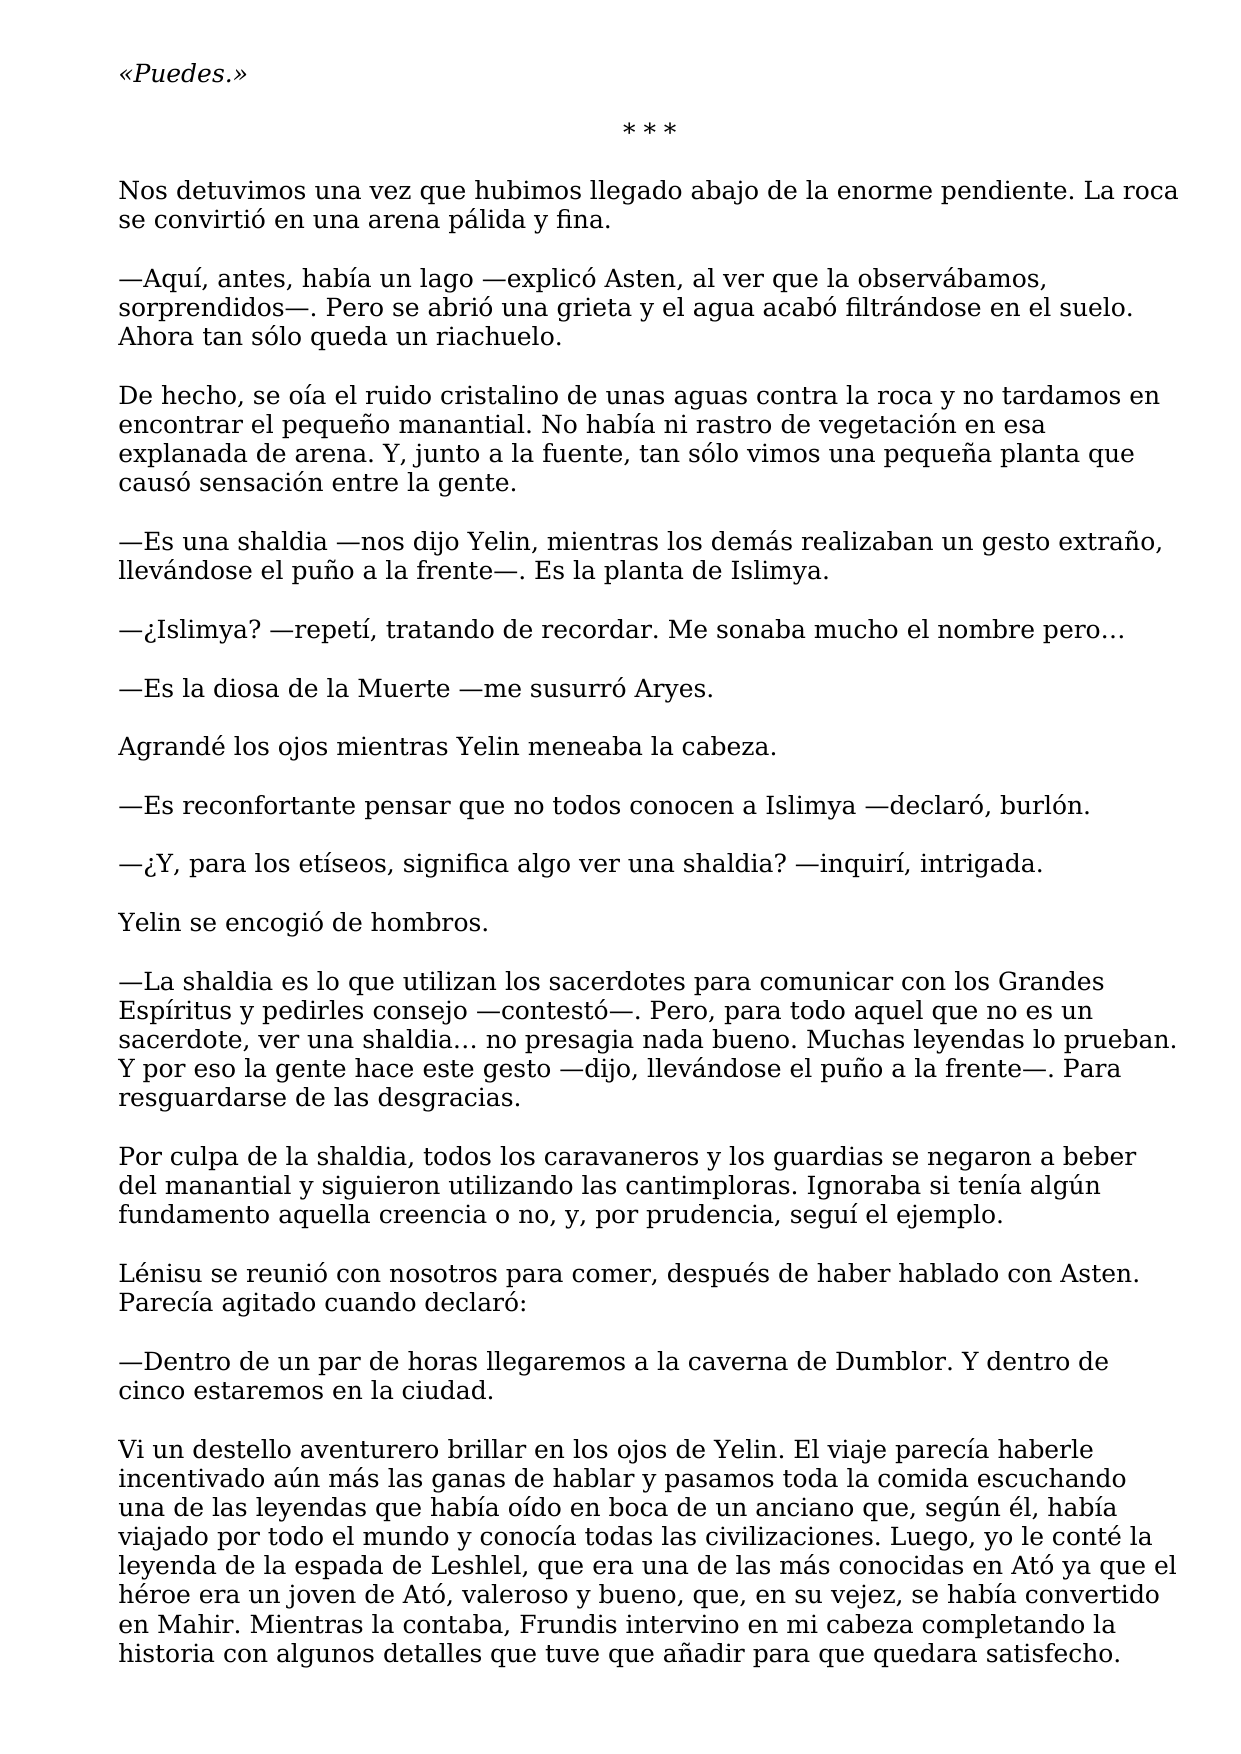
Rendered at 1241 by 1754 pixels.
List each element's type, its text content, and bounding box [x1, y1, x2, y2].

text Agrandé los ojos mientras Yelin meneaba la cabeza. [118, 732, 1181, 762]
text —Es una shaldia —nos dijo Yelin, mientras los demás realizaban un gesto extraño, llevándose el puño a la frente—. Es la planta de Islimya. [118, 527, 1181, 586]
text —Aquí, antes, había un lago —explicó Asten, al ver que la observábamos, sorprendidos—. Pero se abrió una grieta y el agua acabó filtrándose en el suelo. Ahora tan sólo queda un riachuelo. [118, 264, 1181, 352]
text De hecho, se oía el ruido cristalino de unas aguas contra la roca y no tardamos en encontrar el pequeño manantial. No había ni rastro de vegetación en esa explanada de arena. Y, junto a la fuente, tan sólo vimos una pequeña planta que causó sensación entre la gente. [118, 381, 1181, 498]
text —Es reconfortante pensar que no todos conocen a Islimya —declaró, burlón. [118, 791, 1181, 820]
text Yelin se encogió de hombros. [118, 908, 1181, 937]
text * * * [118, 118, 1181, 147]
text —¿Y, para los etíseos, significa algo ver una shaldia? —inquirí, intrigada. [118, 850, 1181, 879]
text Vi un destello aventurero brillar en los ojos de Yelin. El viaje parecía haberle incentivado aún más las ganas de hablar y pasamos toda la comida escuchando una de las leyendas que había oído en boca de un anciano que, según él, había viajado por todo el mundo y conocía todas las civilizaciones. Luego, yo le conté la leyenda de la espada de Leshlel, que era una de las más conocidas en Ató ya que el héroe era un joven de Ató, valeroso y bueno, que, en su vejez, se había convertido en Mahir. Mientras la contaba, Frundis intervino en mi cabeza completando la historia con algunos detalles que tuve que añadir para que quedara satisfecho. [118, 1435, 1181, 1668]
text Lénisu se reunió con nosotros para comer, después de haber hablado con Asten. Parecía agitado cuando declaró: [118, 1259, 1181, 1318]
text —¿Islimya? —repetí, tratando de recordar. Me sonaba mucho el nombre pero… [118, 615, 1181, 644]
text «Puedes.» [118, 59, 1181, 88]
text —La shaldia es lo que utilizan los sacerdotes para comunicar con los Grandes Espíritus y pedirles consejo —contestó—. Pero, para todo aquel que no es un sacerdote, ver una shaldia… no presagia nada bueno. Muchas leyendas lo prueban. Y por eso la gente hace este gesto —dijo, llevándose el puño a la frente—. Para resguardarse de las desgracias. [118, 967, 1181, 1113]
text —Dentro de un par de horas llegaremos a la caverna de Dumblor. Y dentro de cinco estaremos en la ciudad. [118, 1347, 1181, 1405]
text —Es la diosa de la Muerte —me susurró Aryes. [118, 674, 1181, 703]
text Por culpa de la shaldia, todos los caravaneros y los guardias se negaron a beber del manantial y siguieron utilizando las cantimploras. Ignoraba si tenía algún fundamento aquella creencia o no, y, por prudencia, seguí el ejemplo. [118, 1142, 1181, 1230]
text Nos detuvimos una vez que hubimos llegado abajo de la enorme pendiente. La roca se convirtió en una arena pálida y fina. [118, 176, 1181, 235]
